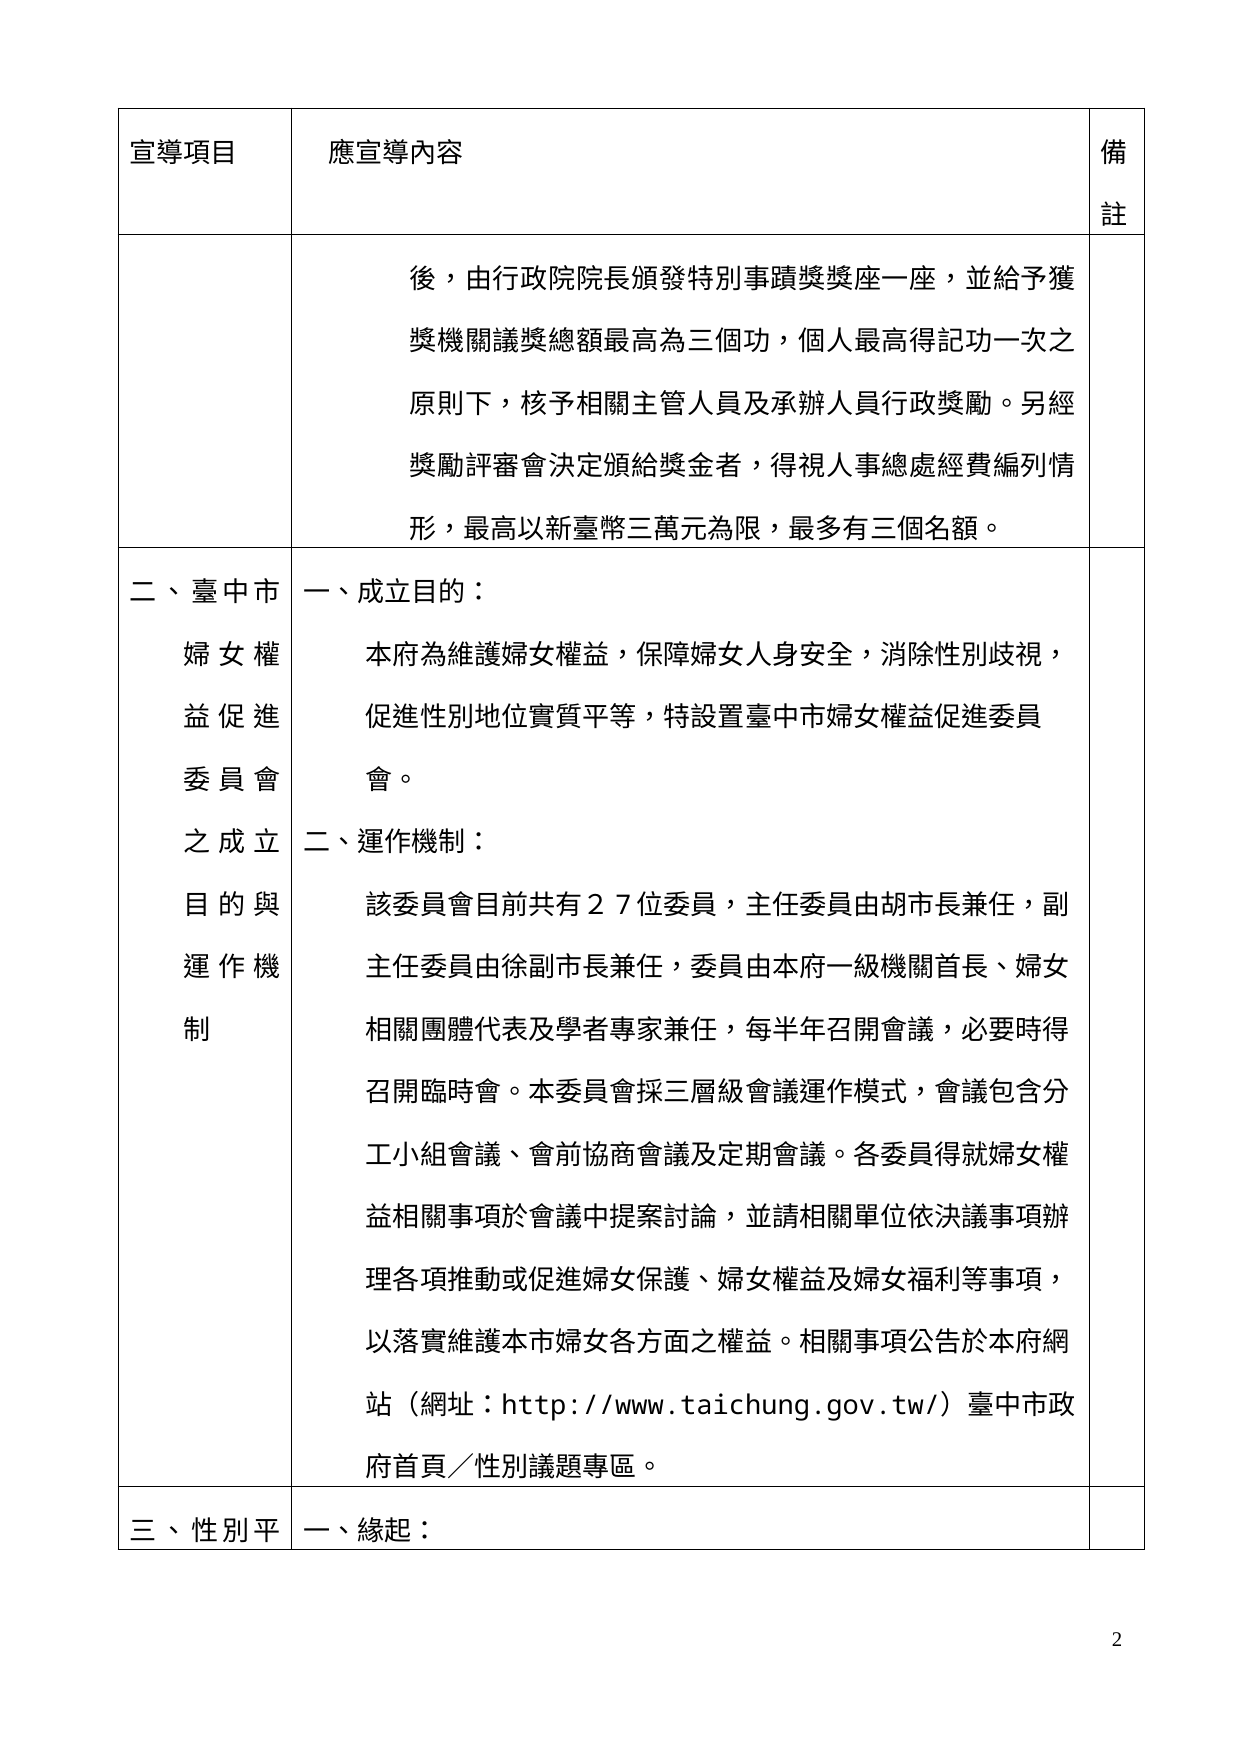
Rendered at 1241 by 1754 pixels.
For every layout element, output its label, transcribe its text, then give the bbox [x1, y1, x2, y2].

table_header 宣導項目 [119, 109, 291, 234]
table_cell [119, 235, 291, 547]
table_cell [1090, 1487, 1144, 1549]
table_cell [1090, 548, 1144, 1486]
table_cell 一、成立目的： 本府為維護婦女權益，保障婦女人身安全，消除性別歧視，促進性別地位實質平等，特設置臺中市婦女權益促進委員會。 二、運作機制： 該委員會目前共有２7位委員，主任委員由胡市長兼任，副主任委員由徐副市長兼任，委員由本府一級機關首長、婦女相關團體代表及學者專家兼任，每半年召開會議，必要時得召開臨時會。本委員會採三層級會議運作模式，會議包含分工小組會議、會前協商會議及定期會議。各委員得就婦女權益相關事項於會議中提案討論，並請相關單位依決議事項辦理各項推動或促進婦女保護、婦女權益及婦女福利等事項，以落實維護本市婦女各方面之權益。相關事項公告於本府網站（網址：http://www.taichung.gov.tw/）臺中市政府首頁／性別議題專區。 [292, 548, 1089, 1486]
table_cell [1090, 235, 1144, 547]
table_header 應宣導內容 [292, 109, 1089, 234]
table_cell 一、緣起： [292, 1487, 1089, 1549]
table_cell 二、臺中市婦女權益促進委員會之成立目的與運作機制 [119, 548, 291, 1486]
table_cell 後，由行政院院長頒發特別事蹟獎獎座一座，並給予獲獎機關議獎總額最高為三個功，個人最高得記功一次之原則下，核予相關主管人員及承辦人員行政獎勵。另經獎勵評審會決定頒給獎金者，得視人事總處經費編列情形，最高以新臺幣三萬元為限，最多有三個名額。 [292, 235, 1089, 547]
table_cell 三、性別平 [119, 1487, 291, 1549]
table_header 備註 [1090, 109, 1144, 234]
